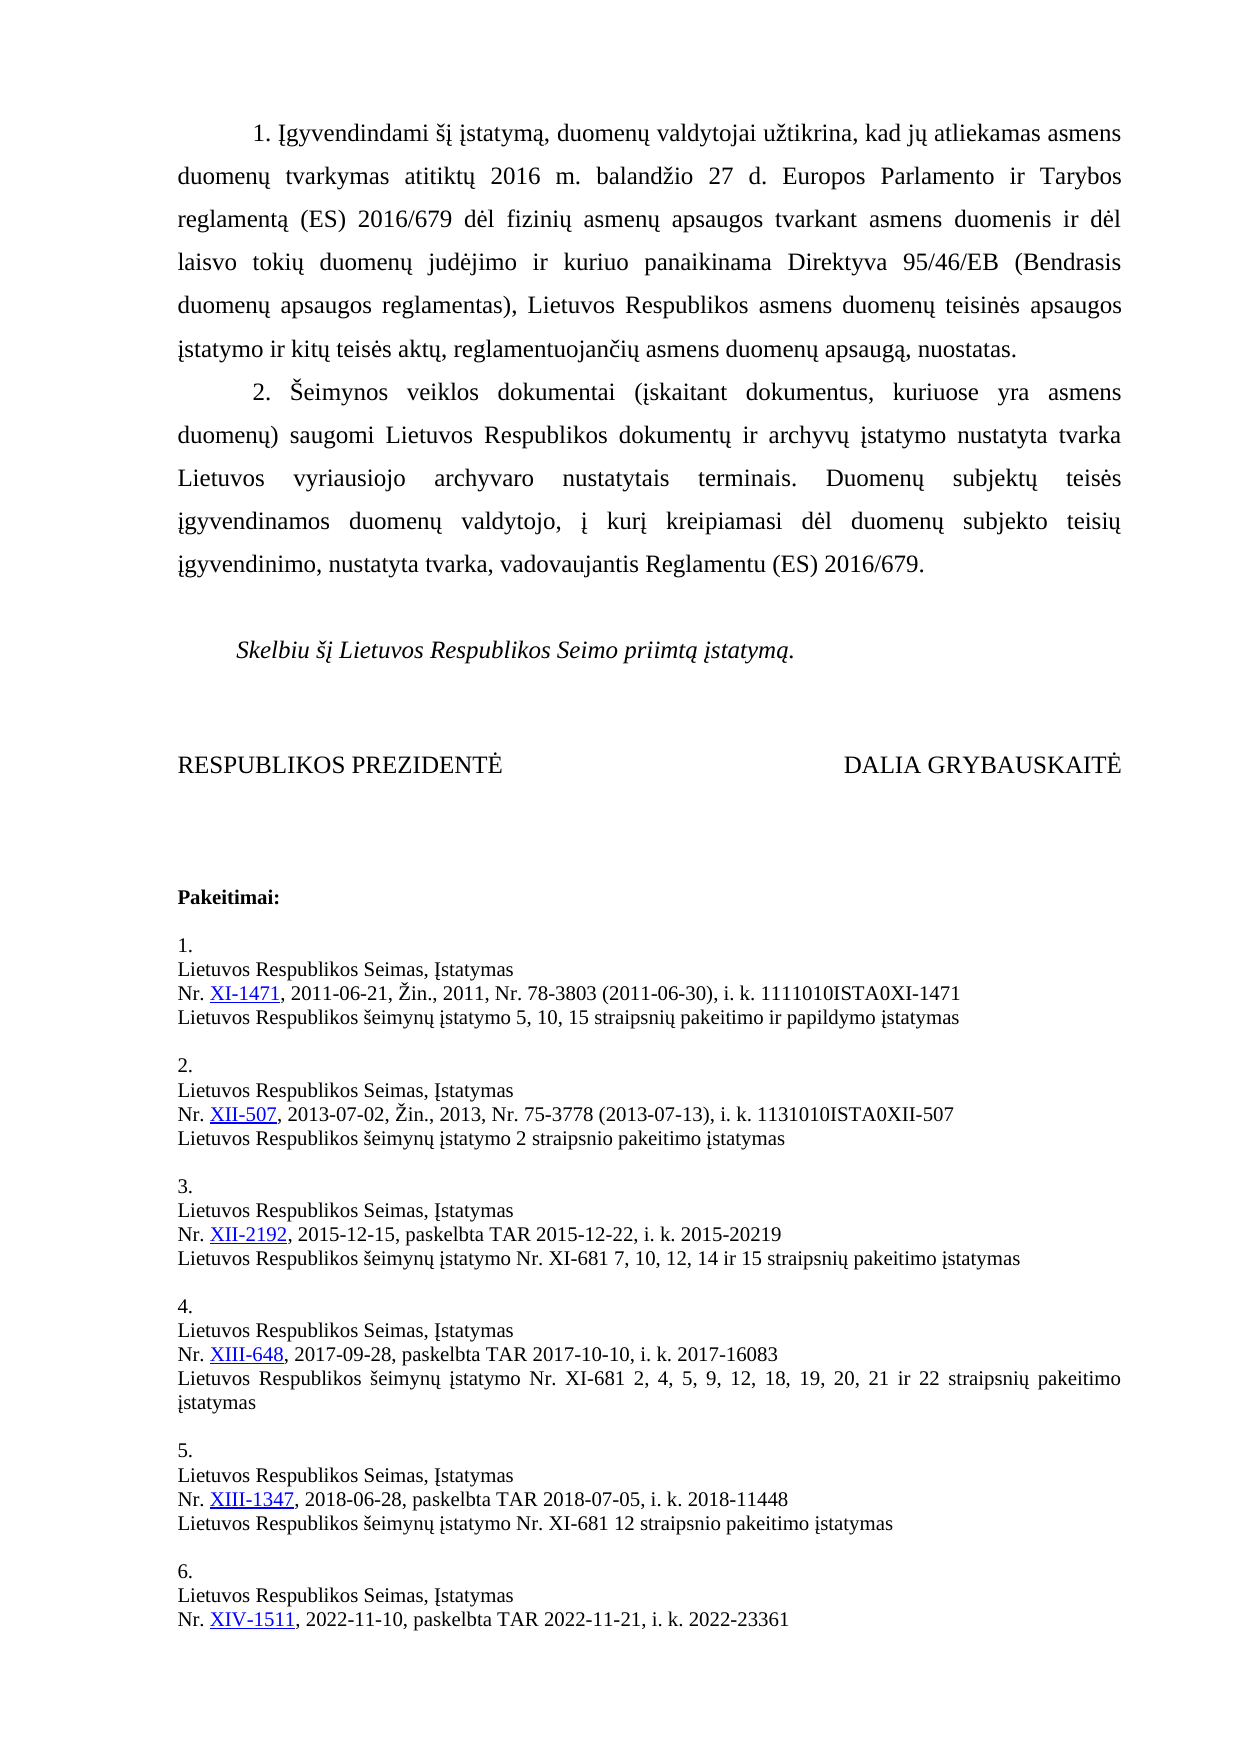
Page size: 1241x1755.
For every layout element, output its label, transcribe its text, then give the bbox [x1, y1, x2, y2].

text 1. Įgyvendindami šį įstatymą, duomenų valdytojai užtikrina, kad jų atliekamas asmens duomenų tvarkymas atitiktų 2016 m. balandžio 27 d. Europos Parlamento ir Tarybos reglamentą (ES) 2016/679 dėl fizinių asmenų apsaugos tvarkant asmens duomenis ir dėl laisvo tokių duomenų judėjimo ir kuriuo panaikinama Direktyva 95/46/EB (Bendrasis duomenų apsaugos reglamentas), Lietuvos Respublikos asmens duomenų teisinės apsaugos įstatymo ir kitų teisės aktų, reglamentuojančių asmens duomenų apsaugą, nuostatas. [177, 118, 1122, 362]
text Lietuvos Respublikos šeimynų įstatymo 2 straipsnio pakeitimo įstatymas [177, 1126, 1122, 1150]
text Nr. XIII-1347, 2018-06-28, paskelbta TAR 2018-07-05, i. k. 2018-11448 [177, 1487, 1122, 1511]
text Lietuvos Respublikos Seimas, Įstatymas [177, 1583, 1122, 1607]
text Nr. XIV-1511, 2022-11-10, paskelbta TAR 2022-11-21, i. k. 2022-23361 [177, 1607, 1122, 1631]
text 4. [177, 1294, 1122, 1318]
text Lietuvos Respublikos šeimynų įstatymo 5, 10, 15 straipsnių pakeitimo ir papildymo įstatymas [177, 1005, 1122, 1029]
text Lietuvos Respublikos Seimas, Įstatymas [177, 957, 1122, 981]
text Lietuvos Respublikos šeimynų įstatymo Nr. XI-681 7, 10, 12, 14 ir 15 straipsnių pakeitimo įstatymas [177, 1246, 1122, 1270]
text Lietuvos Respublikos Seimas, Įstatymas [177, 1077, 1122, 1102]
text 2. [177, 1053, 1122, 1077]
text Lietuvos Respublikos Seimas, Įstatymas [177, 1318, 1122, 1342]
text Lietuvos Respublikos šeimynų įstatymo Nr. XI-681 2, 4, 5, 9, 12, 18, 19, 20, 21 ir 22 straipsnių pakeitimo įstatymas [177, 1366, 1122, 1414]
text Lietuvos Respublikos Seimas, Įstatymas [177, 1462, 1122, 1487]
text 6. [177, 1559, 1122, 1583]
text Pakeitimai: [177, 885, 1122, 909]
text 1. [177, 933, 1122, 957]
text Nr. XIII-648, 2017-09-28, paskelbta TAR 2017-10-10, i. k. 2017-16083 [177, 1342, 1122, 1366]
text Nr. XII-507, 2013-07-02, Žin., 2013, Nr. 75-3778 (2013-07-13), i. k. 1131010ISTA0XII-507 [177, 1102, 1122, 1126]
text Lietuvos Respublikos Seimas, Įstatymas [177, 1198, 1122, 1222]
text Nr. XII-2192, 2015-12-15, paskelbta TAR 2015-12-22, i. k. 2015-20219 [177, 1222, 1122, 1246]
text Skelbiu šį Lietuvos Respublikos Seimo priimtą įstatymą. [177, 636, 1122, 664]
text RESPUBLIKOS PREZIDENTĖ DALIA GRYBAUSKAITĖ [177, 751, 1122, 779]
text Lietuvos Respublikos šeimynų įstatymo Nr. XI-681 12 straipsnio pakeitimo įstatymas [177, 1511, 1122, 1535]
text 3. [177, 1174, 1122, 1198]
text 5. [177, 1438, 1122, 1462]
text Nr. XI-1471, 2011-06-21, Žin., 2011, Nr. 78-3803 (2011-06-30), i. k. 1111010ISTA0XI-1471 [177, 981, 1122, 1005]
text 2. Šeimynos veiklos dokumentai (įskaitant dokumentus, kuriuose yra asmens duomenų) saugomi Lietuvos Respublikos dokumentų ir archyvų įstatymo nustatyta tvarka Lietuvos vyriausiojo archyvaro nustatytais terminais. Duomenų subjektų teisės įgyvendinamos duomenų valdytojo, į kurį kreipiamasi dėl duomenų subjekto teisių įgyvendinimo, nustatyta tvarka, vadovaujantis Reglamentu (ES) 2016/679. [177, 377, 1122, 578]
